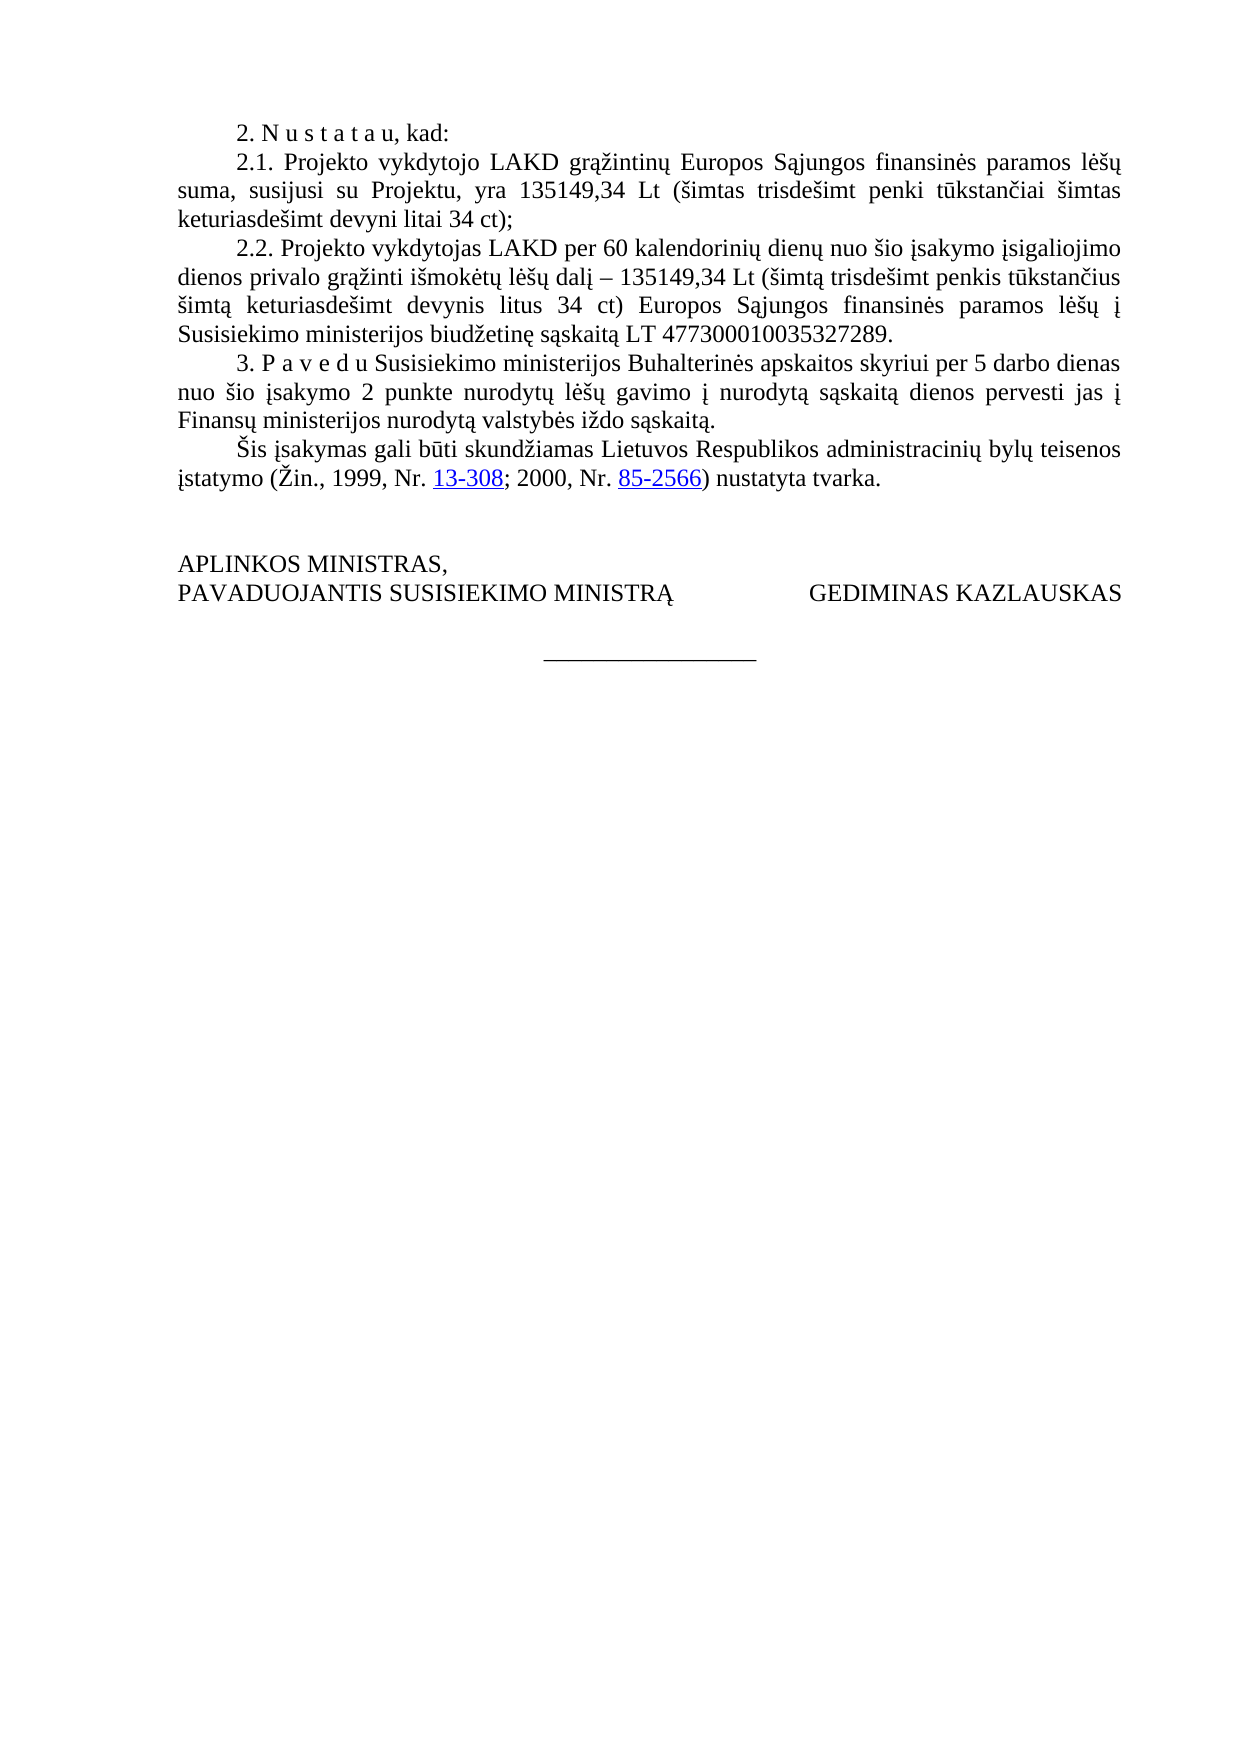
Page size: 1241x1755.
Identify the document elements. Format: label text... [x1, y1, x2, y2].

text Šis įsakymas gali būti skundžiamas Lietuvos Respublikos administracinių bylų teisenos įstatymo (Žin., 1999, Nr. 13-308; 2000, Nr. 85-2566) nustatyta tvarka. [177, 434, 1122, 492]
text 2. N u s t a t a u, kad: [177, 118, 1122, 147]
text pavaduojantis susisiekimo ministrą Gediminas Kazlauskas [177, 578, 1122, 607]
text 3. P a v e d u Susisiekimo ministerijos Buhalterinės apskaitos skyriui per 5 darbo dienas nuo šio įsakymo 2 punkte nurodytų lėšų gavimo į nurodytą sąskaitą dienos pervesti jas į Finansų ministerijos nurodytą valstybės iždo sąskaitą. [177, 348, 1122, 434]
text Aplinkos ministras, [177, 549, 1122, 578]
text 2.2. Projekto vykdytojas LAKD per 60 kalendorinių dienų nuo šio įsakymo įsigaliojimo dienos privalo grąžinti išmokėtų lėšų dalį – 135149,34 Lt (šimtą trisdešimt penkis tūkstančius šimtą keturiasdešimt devynis litus 34 ct) Europos Sąjungos finansinės paramos lėšų į Susisiekimo ministerijos biudžetinę sąskaitą LT 477300010035327289. [177, 233, 1122, 348]
text _________________ [177, 636, 1122, 664]
text 2.1. Projekto vykdytojo LAKD grąžintinų Europos Sąjungos finansinės paramos lėšų suma, susijusi su Projektu, yra 135149,34 Lt (šimtas trisdešimt penki tūkstančiai šimtas keturiasdešimt devyni litai 34 ct); [177, 147, 1122, 233]
